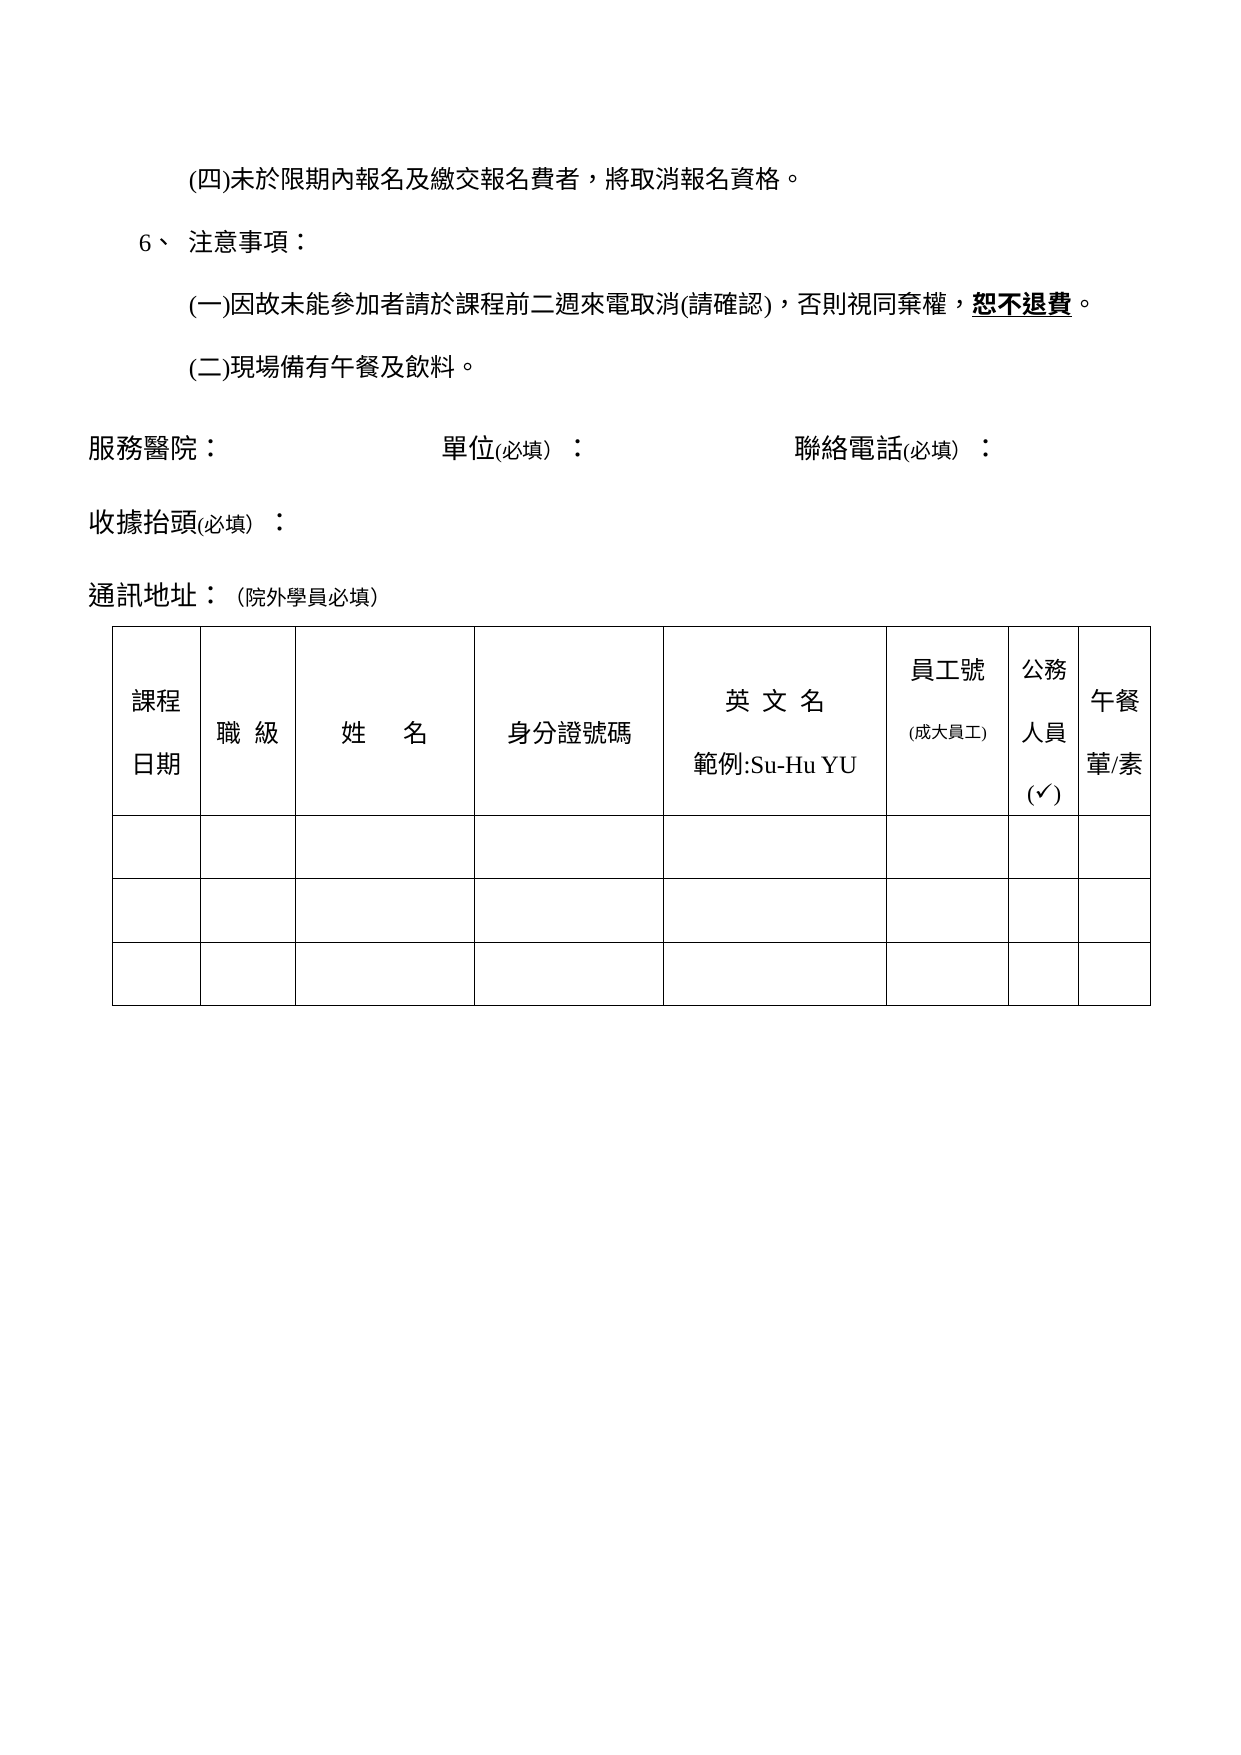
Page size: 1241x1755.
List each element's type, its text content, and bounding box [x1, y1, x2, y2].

table_cell [664, 943, 886, 1005]
table_header 午餐 葷/素 [1079, 627, 1150, 814]
table_cell [887, 943, 1008, 1005]
table_header 課程 日期 [113, 627, 200, 814]
table_cell [1009, 879, 1078, 942]
text (二)現場備有午餐及飲料。 [159, 323, 1152, 386]
text 通訊地址：（院外學員必填） [89, 552, 1152, 615]
table_cell [475, 943, 663, 1005]
table_header 姓 名 [296, 627, 474, 814]
table_cell [475, 879, 663, 942]
table_cell [296, 943, 474, 1005]
table_cell [1009, 816, 1078, 878]
table_cell [113, 879, 200, 942]
table_cell [113, 816, 200, 878]
table_cell [887, 879, 1008, 942]
text 收據抬頭(必填）： [89, 478, 1152, 541]
table_cell [664, 879, 886, 942]
table_cell [113, 943, 200, 1005]
table_cell [201, 943, 295, 1005]
table_cell [1079, 879, 1150, 942]
text 服務醫院： 單位(必填）： 聯絡電話(必填）： [89, 405, 1152, 467]
table_cell [1079, 943, 1150, 1005]
table_header 英 文 名 範例:Su-Hu YU [664, 627, 886, 814]
table_header 員工號 (成大員工) [887, 627, 1008, 814]
table_cell [296, 879, 474, 942]
table_cell [1009, 943, 1078, 1005]
table_cell [475, 816, 663, 878]
table_header 公務人員() [1009, 627, 1078, 814]
table_cell [201, 879, 295, 942]
list 注意事項： [139, 198, 1152, 261]
table_cell [887, 816, 1008, 878]
table_cell [201, 816, 295, 878]
table_cell [1079, 816, 1150, 878]
text (一)因故未能參加者請於課程前二週來電取消(請確認)，否則視同棄權，恕不退費。 [159, 261, 1152, 323]
text (四)未於限期內報名及繳交報名費者，將取消報名資格。 [89, 136, 1152, 198]
table_header 職 級 [201, 627, 295, 814]
table_header 身分證號碼 [475, 627, 663, 814]
table_cell [296, 816, 474, 878]
table_cell [664, 816, 886, 878]
